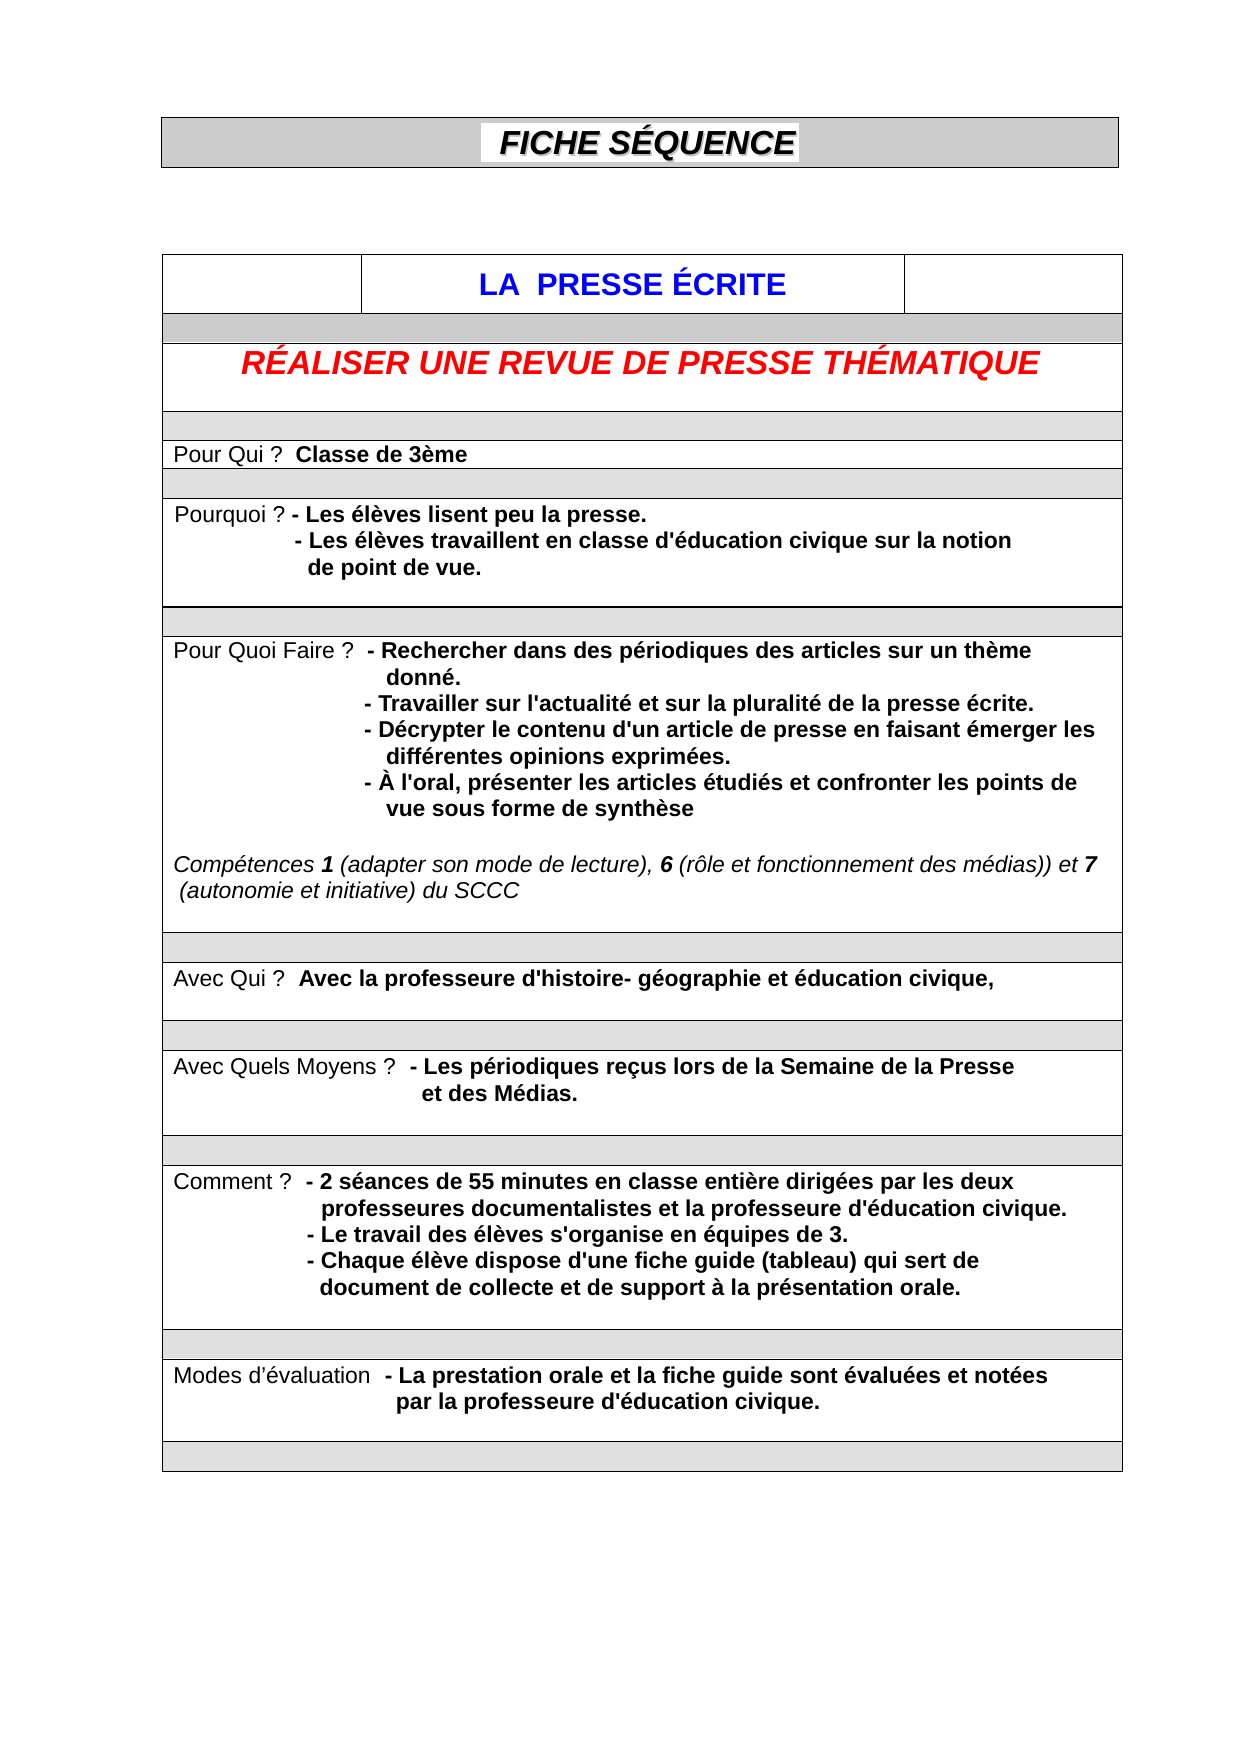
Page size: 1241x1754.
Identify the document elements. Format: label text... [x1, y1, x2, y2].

table_header [905, 255, 1122, 313]
table_cell [163, 1136, 1122, 1165]
table_cell Avec Qui ? Avec la professeure d'histoire- géographie et éducation civique, [163, 963, 1122, 1020]
table_cell Modes d’évaluation - La prestation orale et la fiche guide sont évaluées et notées par la professeure d'éducation civique. [163, 1360, 1122, 1441]
table_cell Comment ? - 2 séances de 55 minutes en classe entière dirigées par les deux professeures documentalistes et la professeure d'éducation civique. - Le travail des élèves s'organise en équipes de 3. - Chaque élève dispose d'une fiche guide (tableau) qui sert de document de collecte et de support à la présentation orale. [163, 1166, 1122, 1329]
table_cell Avec Quels Moyens ? - Les périodiques reçus lors de la Semaine de la Presse et des Médias. [163, 1051, 1122, 1135]
table_cell [163, 1021, 1122, 1050]
table_header [163, 255, 361, 313]
table_cell [163, 314, 1122, 342]
table_cell Pourquoi ? - Les élèves lisent peu la presse. - Les élèves travaillent en classe d'éducation civique sur la notion de point de vue. [163, 499, 1122, 606]
table_cell [163, 1442, 1122, 1471]
table_header LA PRESSE ÉCRITE [362, 255, 904, 313]
table_cell [163, 933, 1122, 962]
table_cell [163, 469, 1122, 498]
table_cell Pour Quoi Faire ? - Rechercher dans des périodiques des articles sur un thème donné. - Travailler sur l'actualité et sur la pluralité de la presse écrite. - Décrypter le contenu d'un article de presse en faisant émerger les différentes opinions exprimées. - À l'oral, présenter les articles étudiés et confronter les points de vue sous forme de synthèse Compétences 1 (adapter son mode de lecture), 6 (rôle et fonctionnement des médias)) et 7 (autonomie et initiative) du SCCC [163, 637, 1122, 932]
table_cell [163, 1330, 1122, 1358]
table_cell Pour Qui ? Classe de 3ème [163, 441, 1122, 468]
table_header FICHE SÉQUENCE [162, 118, 1118, 167]
table_cell RÉALISER UNE REVUE DE PRESSE THÉMATIQUE [163, 344, 1122, 411]
table_cell [163, 412, 1122, 440]
table_cell [163, 608, 1122, 636]
